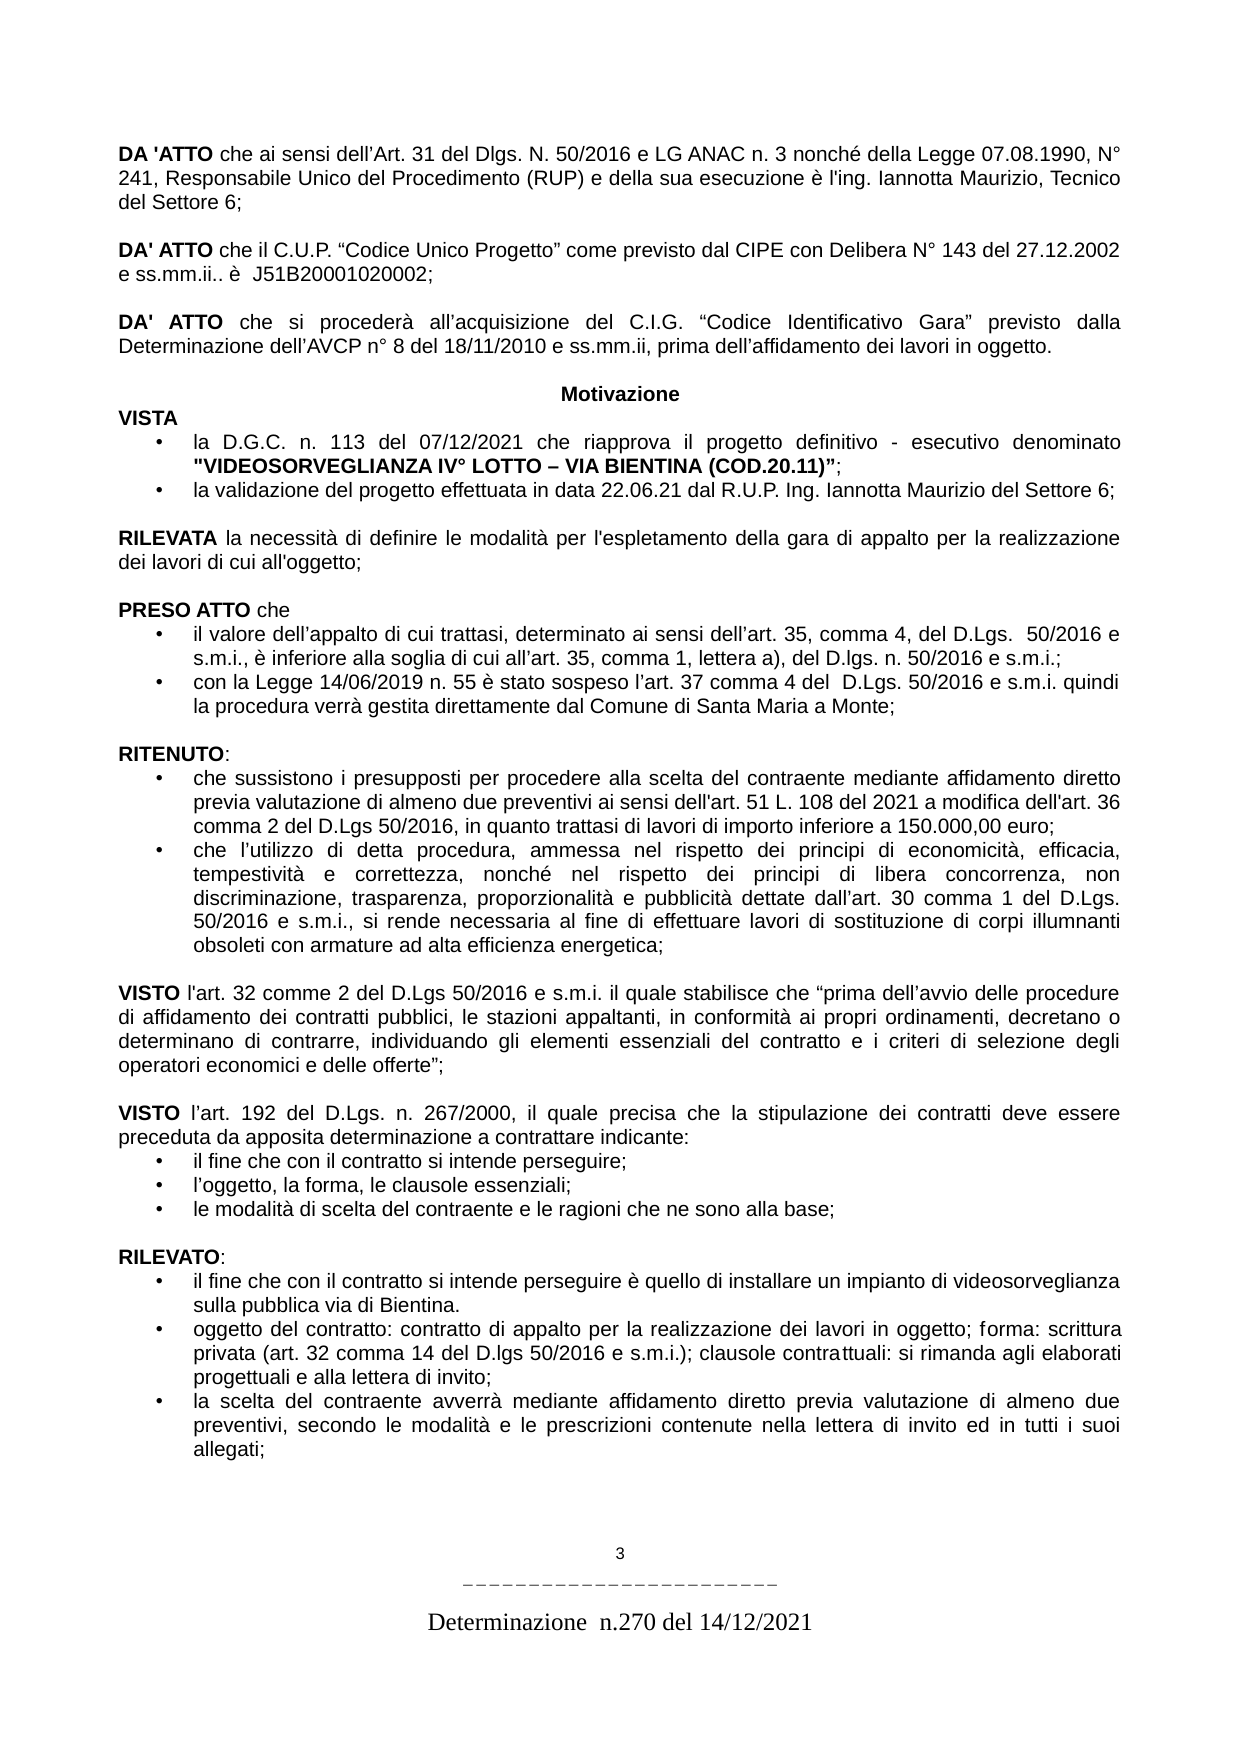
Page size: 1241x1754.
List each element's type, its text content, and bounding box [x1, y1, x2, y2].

list la validazione del progetto effettuata in data 22.06.21 dal R.U.P. Ing. Iannotta Maurizio del Settore 6; [156, 478, 1122, 502]
text VISTO l’art. 192 del D.Lgs. n. 267/2000, il quale precisa che la stipulazione dei contratti deve essere preceduta da apposita determinazione a contrattare indicante: [118, 1101, 1122, 1149]
list che l’utilizzo di detta procedura, ammessa nel rispetto dei principi di economicità, efficacia, tempestività e correttezza, nonché nel rispetto dei principi di libera concorrenza, non discriminazione, trasparenza, proporzionalità e pubblicità dettate dall’art. 30 comma 1 del D.Lgs. 50/2016 e s.m.i., si rende necessaria al fine di effettuare lavori di sostituzione di corpi illumnanti obsoleti con armature ad alta efficienza energetica; [156, 837, 1122, 957]
list oggetto del contratto: contratto di appalto per la realizzazione dei lavori in oggetto; forma: scrittura privata (art. 32 comma 14 del D.lgs 50/2016 e s.m.i.); clausole contrattuali: si rimanda agli elaborati progettuali e alla lettera di invito; [156, 1317, 1122, 1389]
list il fine che con il contratto si intende perseguire; [156, 1149, 1122, 1173]
list con la Legge 14/06/2019 n. 55 è stato sospeso l’art. 37 comma 4 del D.Lgs. 50/2016 e s.m.i. quindi la procedura verrà gestita direttamente dal Comune di Santa Maria a Monte; [156, 669, 1122, 717]
text Motivazione [118, 382, 1122, 406]
list il valore dell’appalto di cui trattasi, determinato ai sensi dell’art. 35, comma 4, del D.Lgs. 50/2016 e s.m.i., è inferiore alla soglia di cui all’art. 35, comma 1, lettera a), del D.lgs. n. 50/2016 e s.m.i.; [156, 621, 1122, 669]
text RILEVATA la necessità di definire le modalità per l'espletamento della gara di appalto per la realizzazione dei lavori di cui all'oggetto; [118, 526, 1122, 573]
list il fine che con il contratto si intende perseguire è quello di installare un impianto di videosorveglianza sulla pubblica via di Bientina. [156, 1269, 1122, 1317]
text PRESO ATTO che [118, 597, 1122, 621]
text VISTO l'art. 32 comme 2 del D.Lgs 50/2016 e s.m.i. il quale stabilisce che “prima dell’avvio delle procedure di affidamento dei contratti pubblici, le stazioni appaltanti, in conformità ai propri ordinamenti, decretano o determinano di contrarre, individuando gli elementi essenziali del contratto e i criteri di selezione degli operatori economici e delle offerte”; [118, 981, 1122, 1077]
list che sussistono i presupposti per procedere alla scelta del contraente mediante affidamento diretto previa valutazione di almeno due preventivi ai sensi dell'art. 51 L. 108 del 2021 a modifica dell'art. 36 comma 2 del D.Lgs 50/2016, in quanto trattasi di lavori di importo inferiore a 150.000,00 euro; [156, 765, 1122, 837]
text DA' ATTO che si procederà all’acquisizione del C.I.G. “Codice Identificativo Gara” previsto dalla Determinazione dell’AVCP n° 8 del 18/11/2010 e ss.mm.ii, prima dell’affidamento dei lavori in oggetto. [118, 310, 1122, 358]
list le modalità di scelta del contraente e le ragioni che ne sono alla base; [156, 1197, 1122, 1221]
list l’oggetto, la forma, le clausole essenziali; [156, 1173, 1122, 1197]
text DA' ATTO che il C.U.P. “Codice Unico Progetto” come previsto dal CIPE con Delibera N° 143 del 27.12.2002 e ss.mm.ii.. è J51B20001020002; [118, 238, 1122, 286]
list la scelta del contraente avverrà mediante affidamento diretto previa valutazione di almeno due preventivi, secondo le modalità e le prescrizioni contenute nella lettera di invito ed in tutti i suoi allegati; [156, 1389, 1122, 1461]
text RILEVATO: [118, 1245, 1122, 1269]
text VISTA [118, 406, 1122, 429]
text DA 'ATTO che ai sensi dell’Art. 31 del Dlgs. N. 50/2016 e LG ANAC n. 3 nonché della Legge 07.08.1990, N° 241, Responsabile Unico del Procedimento (RUP) e della sua esecuzione è l'ing. Iannotta Maurizio, Tecnico del Settore 6; [118, 142, 1122, 214]
text RITENUTO: [118, 741, 1122, 765]
list la D.G.C. n. 113 del 07/12/2021 che riapprova il progetto definitivo - esecutivo denominato "VIDEOSORVEGLIANZA IV° LOTTO – VIA BIENTINA (COD.20.11)”; [156, 429, 1122, 478]
